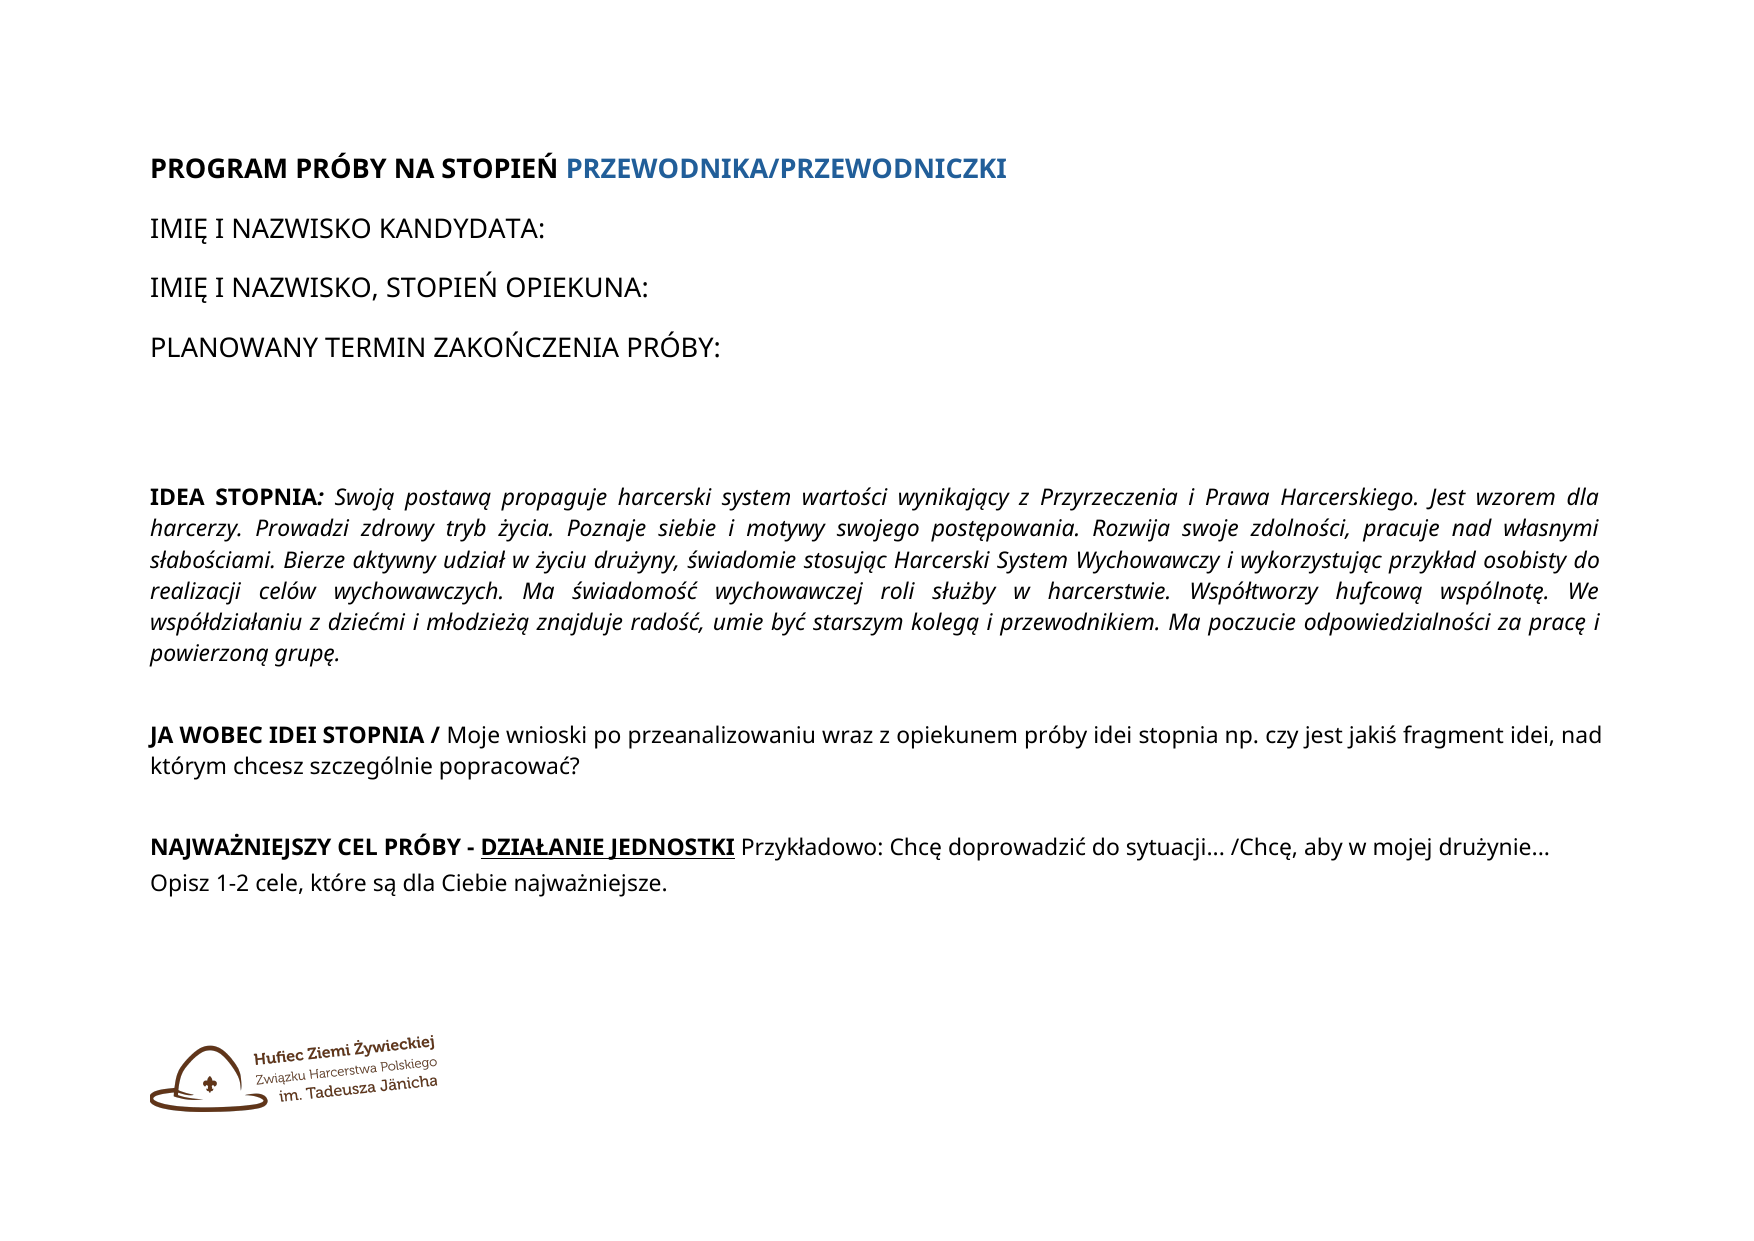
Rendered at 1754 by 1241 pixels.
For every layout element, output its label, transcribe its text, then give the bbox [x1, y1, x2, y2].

text IMIĘ I NAZWISKO, STOPIEŃ OPIEKUNA: [150, 269, 1604, 306]
text IMIĘ I NAZWISKO KANDYDATA: [150, 209, 1604, 246]
text JA WOBEC IDEI STOPNIA / Moje wnioski po przeanalizowaniu wraz z opiekunem próby idei stopnia np. czy jest jakiś fragment idei, nad którym chcesz szczególnie popracować? [150, 719, 1604, 781]
text PLANOWANY TERMIN ZAKOŃCZENIA PRÓBY: [150, 328, 1604, 365]
text PROGRAM PRÓBY NA STOPIEŃ PRZEWODNIKA/PRZEWODNICZKI [150, 150, 1604, 187]
text IDEA STOPNIA: Swoją postawą propaguje harcerski system wartości wynikający z Przyrzeczenia i Prawa Harcerskiego. Jest wzorem dla harcerzy. Prowadzi zdrowy tryb życia. Poznaje siebie i motywy swojego postępowania. Rozwija swoje zdolności, pracuje nad własnymi słabościami. Bierze aktywny udział w życiu drużyny, świadomie stosując Harcerski System Wychowawczy i wykorzystując przykład osobisty do realizacji celów wychowawczych. Ma świadomość wychowawczej roli służby w harcerstwie. Współtworzy hufcową wspólnotę. We współdziałaniu z dziećmi i młodzieżą znajduje radość, umie być starszym kolegą i przewodnikiem. Ma poczucie odpowiedzialności za pracę i powierzoną grupę. [150, 481, 1604, 669]
text NAJWAŻNIEJSZY CEL PRÓBY - DZIAŁANIE JEDNOSTKI Przykładowo: Chcę doprowadzić do sytuacji... /Chcę, aby w mojej drużynie... Opisz 1-2 cele, które są dla Ciebie najważniejsze. [150, 831, 1604, 899]
